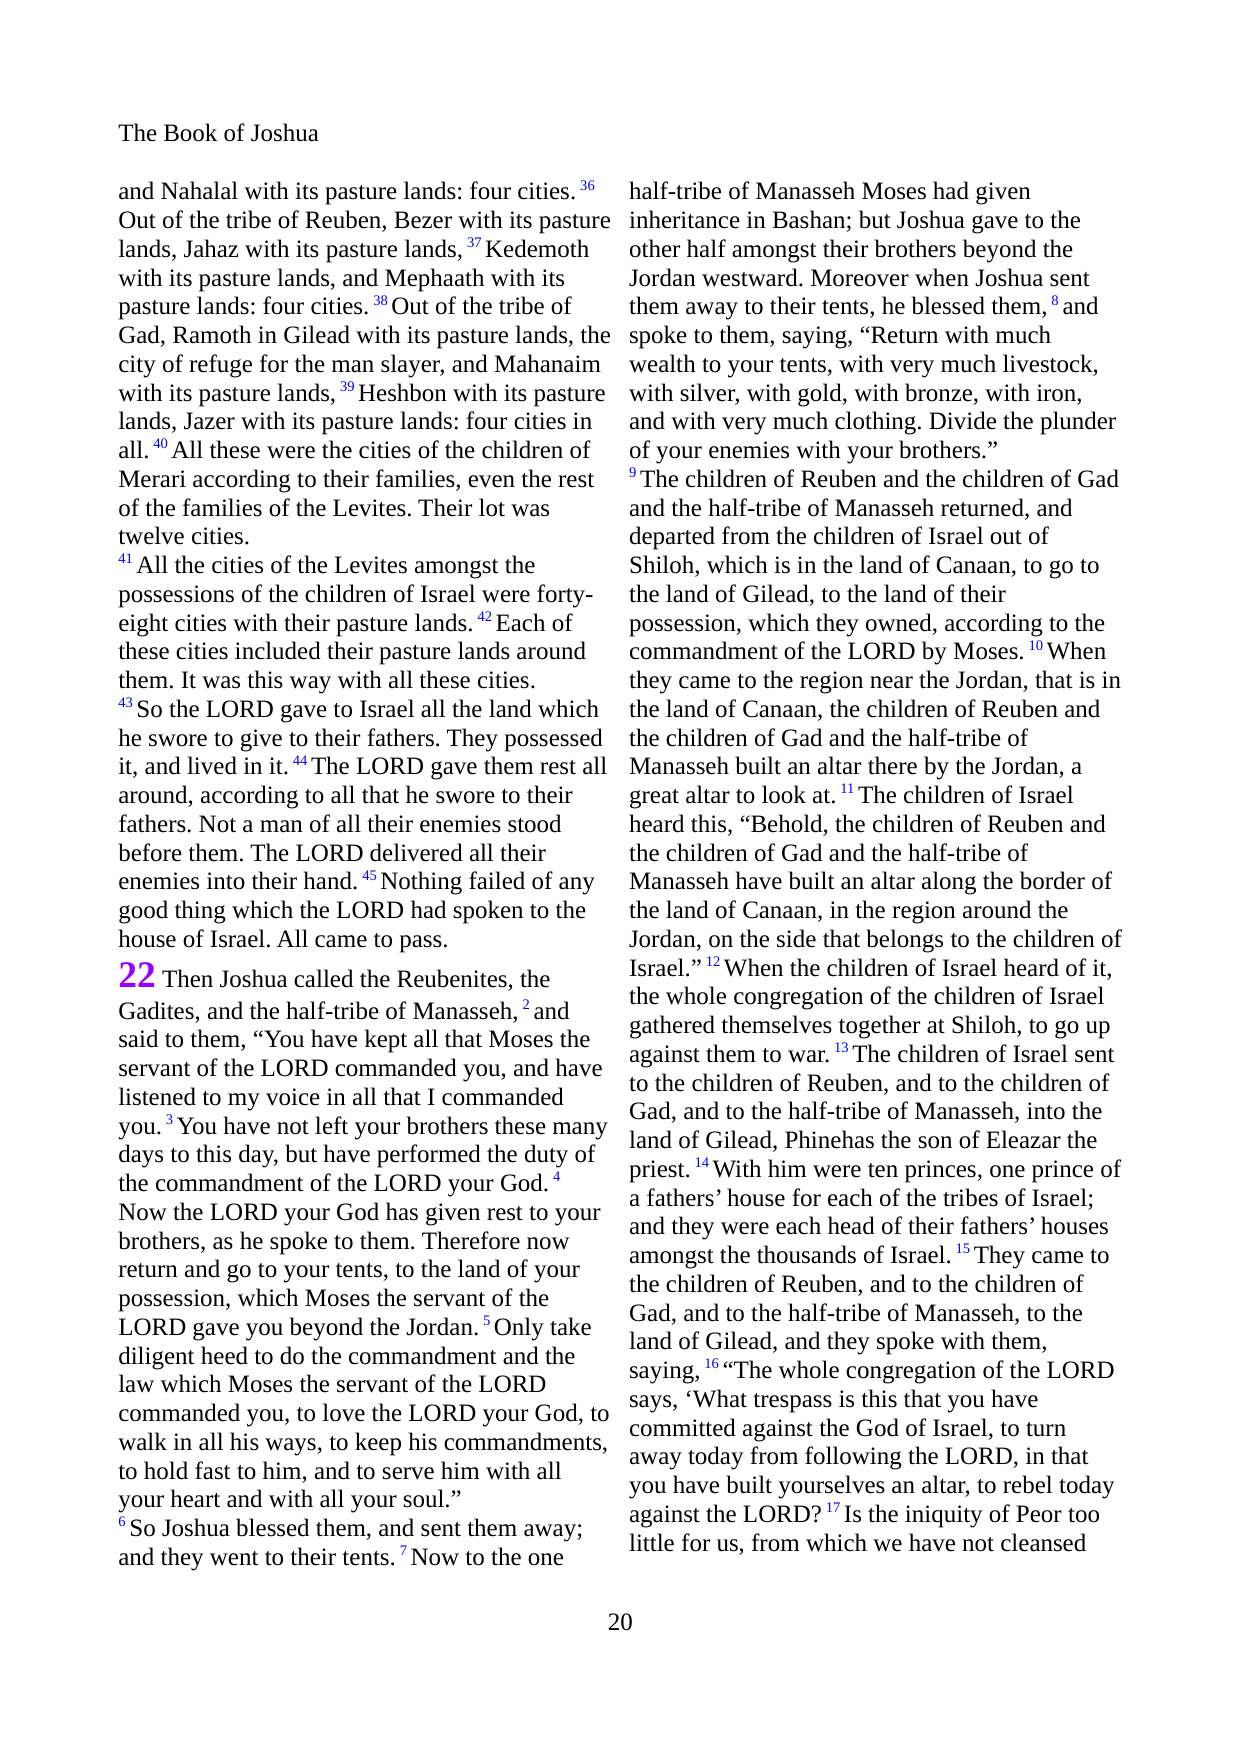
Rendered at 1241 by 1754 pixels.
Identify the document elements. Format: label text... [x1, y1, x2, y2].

text and Nahalal with its pasture lands: four cities. 36 Out of the tribe of Reuben, Bezer with its pasture lands, Jahaz with its pasture lands, 37 Kedemoth with its pasture lands, and Mephaath with its pasture lands: four cities. 38 Out of the tribe of Gad, Ramoth in Gilead with its pasture lands, the city of refuge for the man slayer, and Mahanaim with its pasture lands, 39 Heshbon with its pasture lands, Jazer with its pasture lands: four cities in all. 40 All these were the cities of the children of Merari according to their families, even the rest of the families of the Levites. Their lot was twelve cities. [118, 176, 611, 550]
text half-tribe of Manasseh Moses had given inheritance in Bashan; but Joshua gave to the other half amongst their brothers beyond the Jordan westward. Moreover when Joshua sent them away to their tents, he blessed them, 8 and spoke to them, saying, “Return with much wealth to your tents, with very much livestock, with silver, with gold, with bronze, with iron, and with very much clothing. Divide the plunder of your enemies with your brothers.” [629, 176, 1122, 464]
text 41 All the cities of the Levites amongst the possessions of the children of Israel were forty-eight cities with their pasture lands. 42 Each of these cities included their pasture lands around them. It was this way with all these cities. [118, 550, 611, 694]
text 6 So Joshua blessed them, and sent them away; and they went to their tents. 7 Now to the one [118, 1513, 611, 1571]
text 9 The children of Reuben and the children of Gad and the half-tribe of Manasseh returned, and departed from the children of Israel out of Shiloh, which is in the land of Canaan, to go to the land of Gilead, to the land of their possession, which they owned, according to the commandment of the LORD by Moses. 10 When they came to the region near the Jordan, that is in the land of Canaan, the children of Reuben and the children of Gad and the half-tribe of Manasseh built an altar there by the Jordan, a great altar to look at. 11 The children of Israel heard this, “Behold, the children of Reuben and the children of Gad and the half-tribe of Manasseh have built an altar along the border of the land of Canaan, in the region around the Jordan, on the side that belongs to the children of Israel.” 12 When the children of Israel heard of it, the whole congregation of the children of Israel gathered themselves together at Shiloh, to go up against them to war. 13 The children of Israel sent to the children of Reuben, and to the children of Gad, and to the half-tribe of Manasseh, into the land of Gilead, Phinehas the son of Eleazar the priest. 14 With him were ten princes, one prince of a fathers’ house for each of the tribes of Israel; and they were each head of their fathers’ houses amongst the thousands of Israel. 15 They came to the children of Reuben, and to the children of Gad, and to the half-tribe of Manasseh, to the land of Gilead, and they spoke with them, saying, 16 “The whole congregation of the LORD says, ‘What trespass is this that you have committed against the God of Israel, to turn away today from following the LORD, in that you have built yourselves an altar, to rebel today against the LORD? 17 Is the iniquity of Peor too little for us, from which we have not cleansed [629, 464, 1122, 1556]
text 43 So the LORD gave to Israel all the land which he swore to give to their fathers. They possessed it, and lived in it. 44 The LORD gave them rest all around, according to all that he swore to their fathers. Not a man of all their enemies stood before them. The LORD delivered all their enemies into their hand. 45 Nothing failed of any good thing which the LORD had spoken to the house of Israel. All came to pass. [118, 694, 611, 953]
text 22 Then Joshua called the Reubenites, the Gadites, and the half-tribe of Manasseh, 2 and said to them, “You have kept all that Moses the servant of the LORD commanded you, and have listened to my voice in all that I commanded you. 3 You have not left your brothers these many days to this day, but have performed the duty of the commandment of the LORD your God. 4 Now the LORD your God has given rest to your brothers, as he spoke to them. Therefore now return and go to your tents, to the land of your possession, which Moses the servant of the LORD gave you beyond the Jordan. 5 Only take diligent heed to do the commandment and the law which Moses the servant of the LORD commanded you, to love the LORD your God, to walk in all his ways, to keep his commandments, to hold fast to him, and to serve him with all your heart and with all your soul.” [118, 953, 611, 1513]
